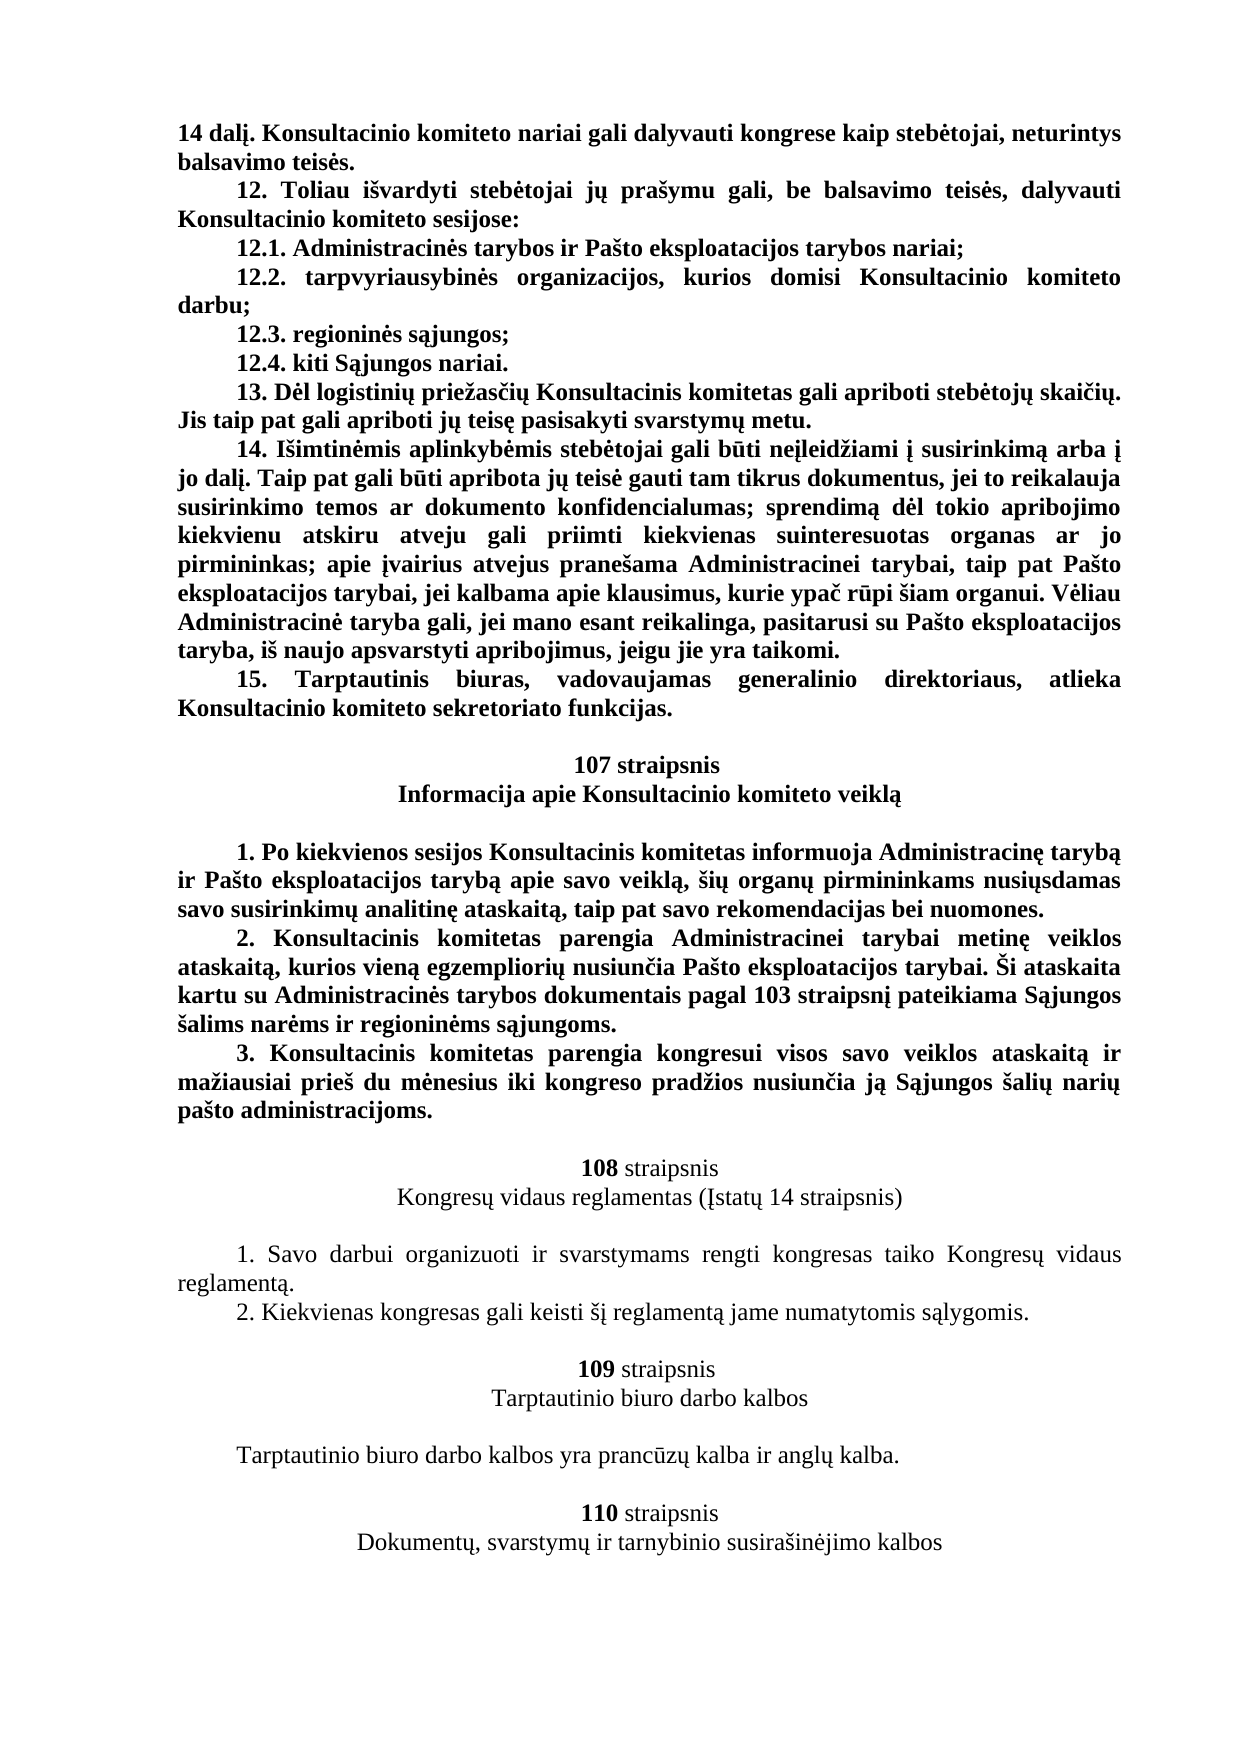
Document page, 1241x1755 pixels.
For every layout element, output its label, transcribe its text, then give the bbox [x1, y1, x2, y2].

text 107 straipsnis [177, 751, 1122, 779]
text 12. Toliau išvardyti stebėtojai jų prašymu gali, be balsavimo teisės, dalyvauti Konsultacinio komiteto sesijose: [177, 176, 1122, 233]
text Informacija apie Konsultacinio komiteto veiklą [177, 779, 1122, 808]
text 13. Dėl logistinių priežasčių Konsultacinis komitetas gali apriboti stebėtojų skaičių. Jis taip pat gali apriboti jų teisę pasisakyti svarstymų metu. [177, 377, 1122, 434]
text 110 straipsnis [177, 1498, 1122, 1527]
text 14 dalį. Konsultacinio komiteto nariai gali dalyvauti kongrese kaip stebėtojai, neturintys balsavimo teisės. [177, 118, 1122, 176]
text Dokumentų, svarstymų ir tarnybinio susirašinėjimo kalbos [177, 1527, 1122, 1556]
text 15. Tarptautinis biuras, vadovaujamas generalinio direktoriaus, atlieka Konsultacinio komiteto sekretoriato funkcijas. [177, 664, 1122, 722]
text 12.3. regioninės sąjungos; [177, 319, 1122, 348]
text Tarptautinio biuro darbo kalbos [177, 1383, 1122, 1412]
text 12.4. kiti Sąjungos nariai. [177, 348, 1122, 377]
text 12.1. Administracinės tarybos ir Pašto eksploatacijos tarybos nariai; [177, 233, 1122, 262]
text 109 straipsnis [177, 1354, 1122, 1383]
text 1. Savo darbui organizuoti ir svarstymams rengti kongresas taiko Kongresų vidaus reglamentą. [177, 1239, 1122, 1297]
text 12.2. tarpvyriausybinės organizacijos, kurios domisi Konsultacinio komiteto darbu; [177, 262, 1122, 319]
text 14. Išimtinėmis aplinkybėmis stebėtojai gali būti neįleidžiami į susirinkimą arba į jo dalį. Taip pat gali būti apribota jų teisė gauti tam tikrus dokumentus, jei to reikalauja susirinkimo temos ar dokumento konfidencialumas; sprendimą dėl tokio apribojimo kiekvienu atskiru atveju gali priimti kiekvienas suinteresuotas organas ar jo pirmininkas; apie įvairius atvejus pranešama Administracinei tarybai, taip pat Pašto eksploatacijos tarybai, jei kalbama apie klausimus, kurie ypač rūpi šiam organui. Vėliau Administracinė taryba gali, jei mano esant reikalinga, pasitarusi su Pašto eksploatacijos taryba, iš naujo apsvarstyti apribojimus, jeigu jie yra taikomi. [177, 434, 1122, 664]
text Kongresų vidaus reglamentas (Įstatų 14 straipsnis) [177, 1182, 1122, 1211]
text Tarptautinio biuro darbo kalbos yra prancūzų kalba ir anglų kalba. [177, 1441, 1122, 1469]
text 1. Po kiekvienos sesijos Konsultacinis komitetas informuoja Administracinę tarybą ir Pašto eksploatacijos tarybą apie savo veiklą, šių organų pirmininkams nusiųsdamas savo susirinkimų analitinę ataskaitą, taip pat savo rekomendacijas bei nuomones. [177, 837, 1122, 923]
text 2. Konsultacinis komitetas parengia Administracinei tarybai metinę veiklos ataskaitą, kurios vieną egzempliorių nusiunčia Pašto eksploatacijos tarybai. Ši ataskaita kartu su Administracinės tarybos dokumentais pagal 103 straipsnį pateikiama Sąjungos šalims narėms ir regioninėms sąjungoms. [177, 923, 1122, 1038]
text 2. Kiekvienas kongresas gali keisti šį reglamentą jame numatytomis sąlygomis. [177, 1297, 1122, 1326]
text 108 straipsnis [177, 1153, 1122, 1182]
text 3. Konsultacinis komitetas parengia kongresui visos savo veiklos ataskaitą ir mažiausiai prieš du mėnesius iki kongreso pradžios nusiunčia ją Sąjungos šalių narių pašto administracijoms. [177, 1038, 1122, 1124]
